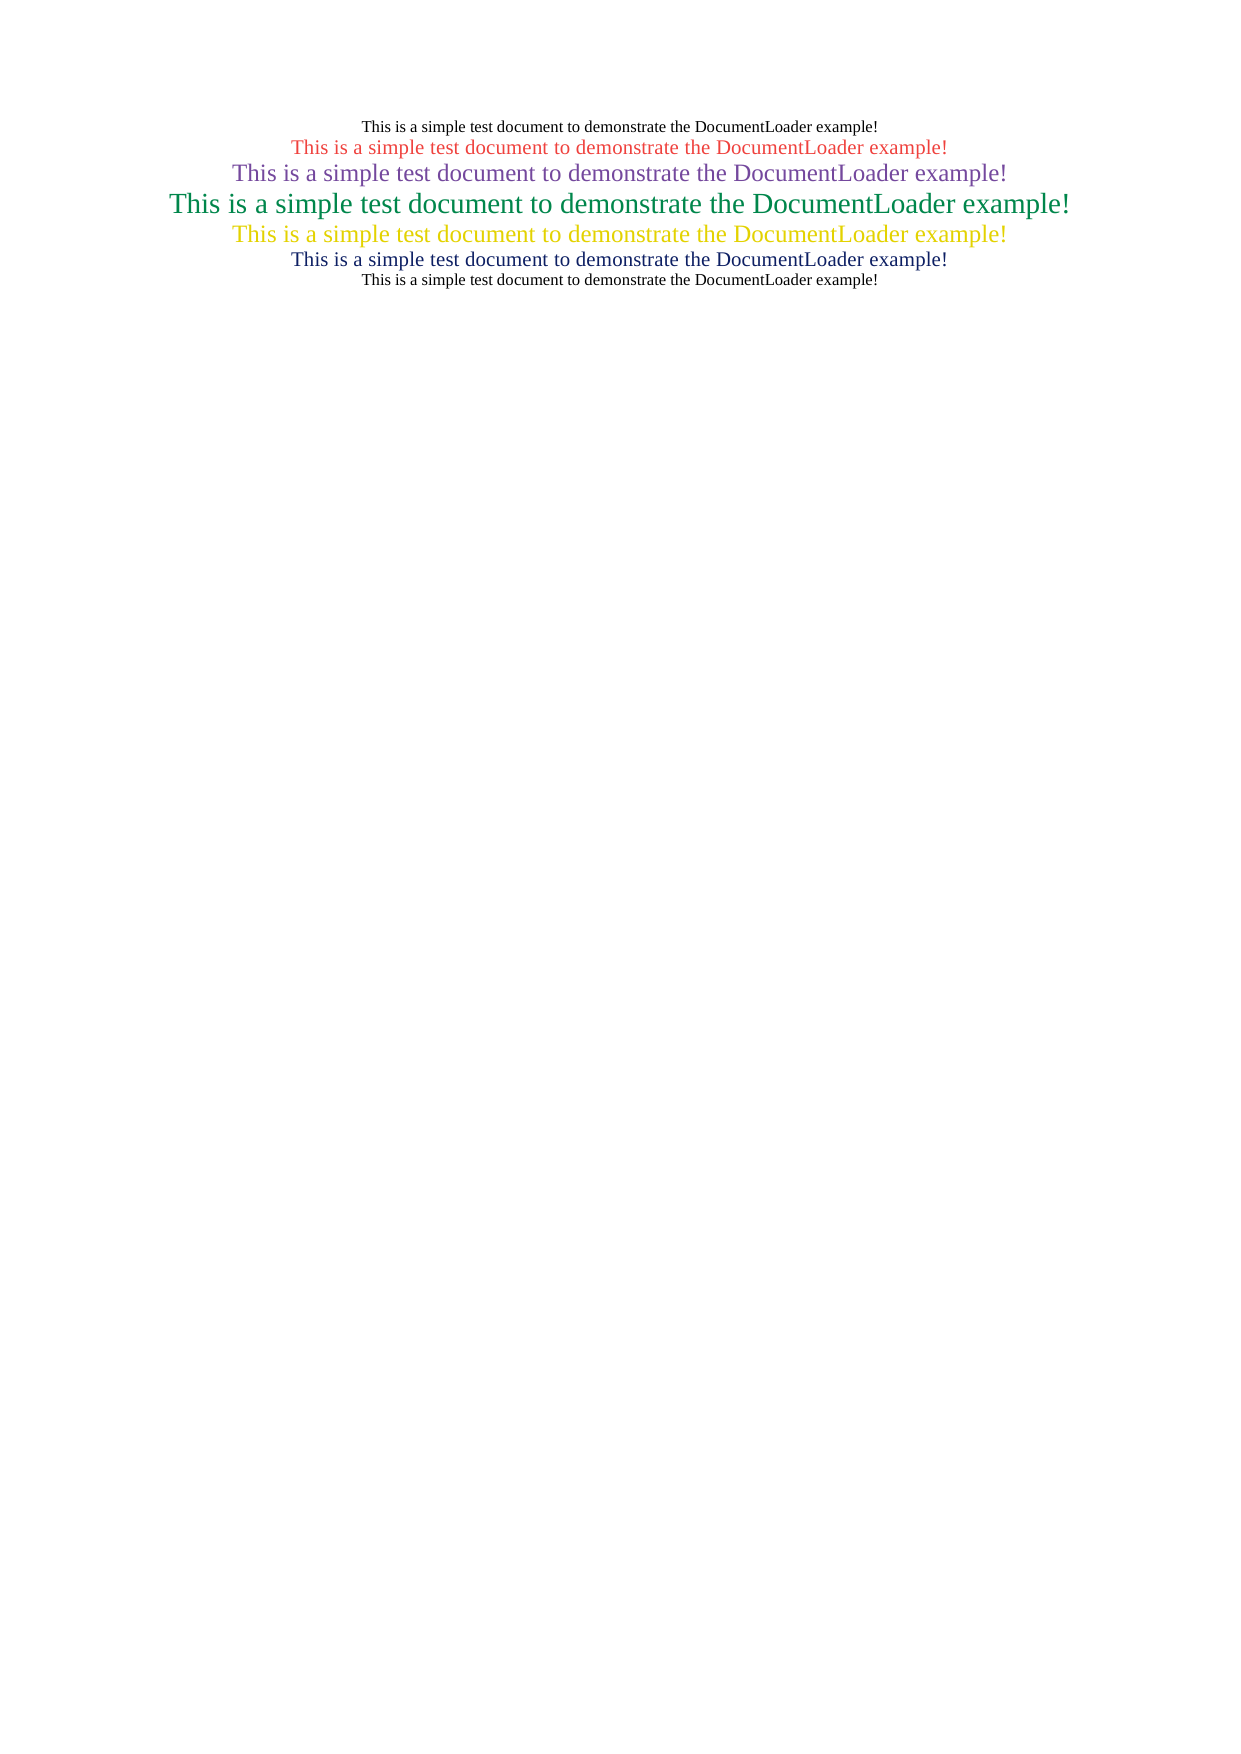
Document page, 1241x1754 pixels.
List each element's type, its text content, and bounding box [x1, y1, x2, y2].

text This is a simple test document to demonstrate the DocumentLoader example! [118, 220, 1122, 248]
text This is a simple test document to demonstrate the DocumentLoader example! [118, 118, 1122, 136]
text This is a simple test document to demonstrate the DocumentLoader example! [118, 159, 1122, 187]
text This is a simple test document to demonstrate the DocumentLoader example! [118, 187, 1122, 220]
text This is a simple test document to demonstrate the DocumentLoader example! [118, 271, 1122, 289]
text This is a simple test document to demonstrate the DocumentLoader example! [118, 136, 1122, 159]
text This is a simple test document to demonstrate the DocumentLoader example! [118, 248, 1122, 271]
